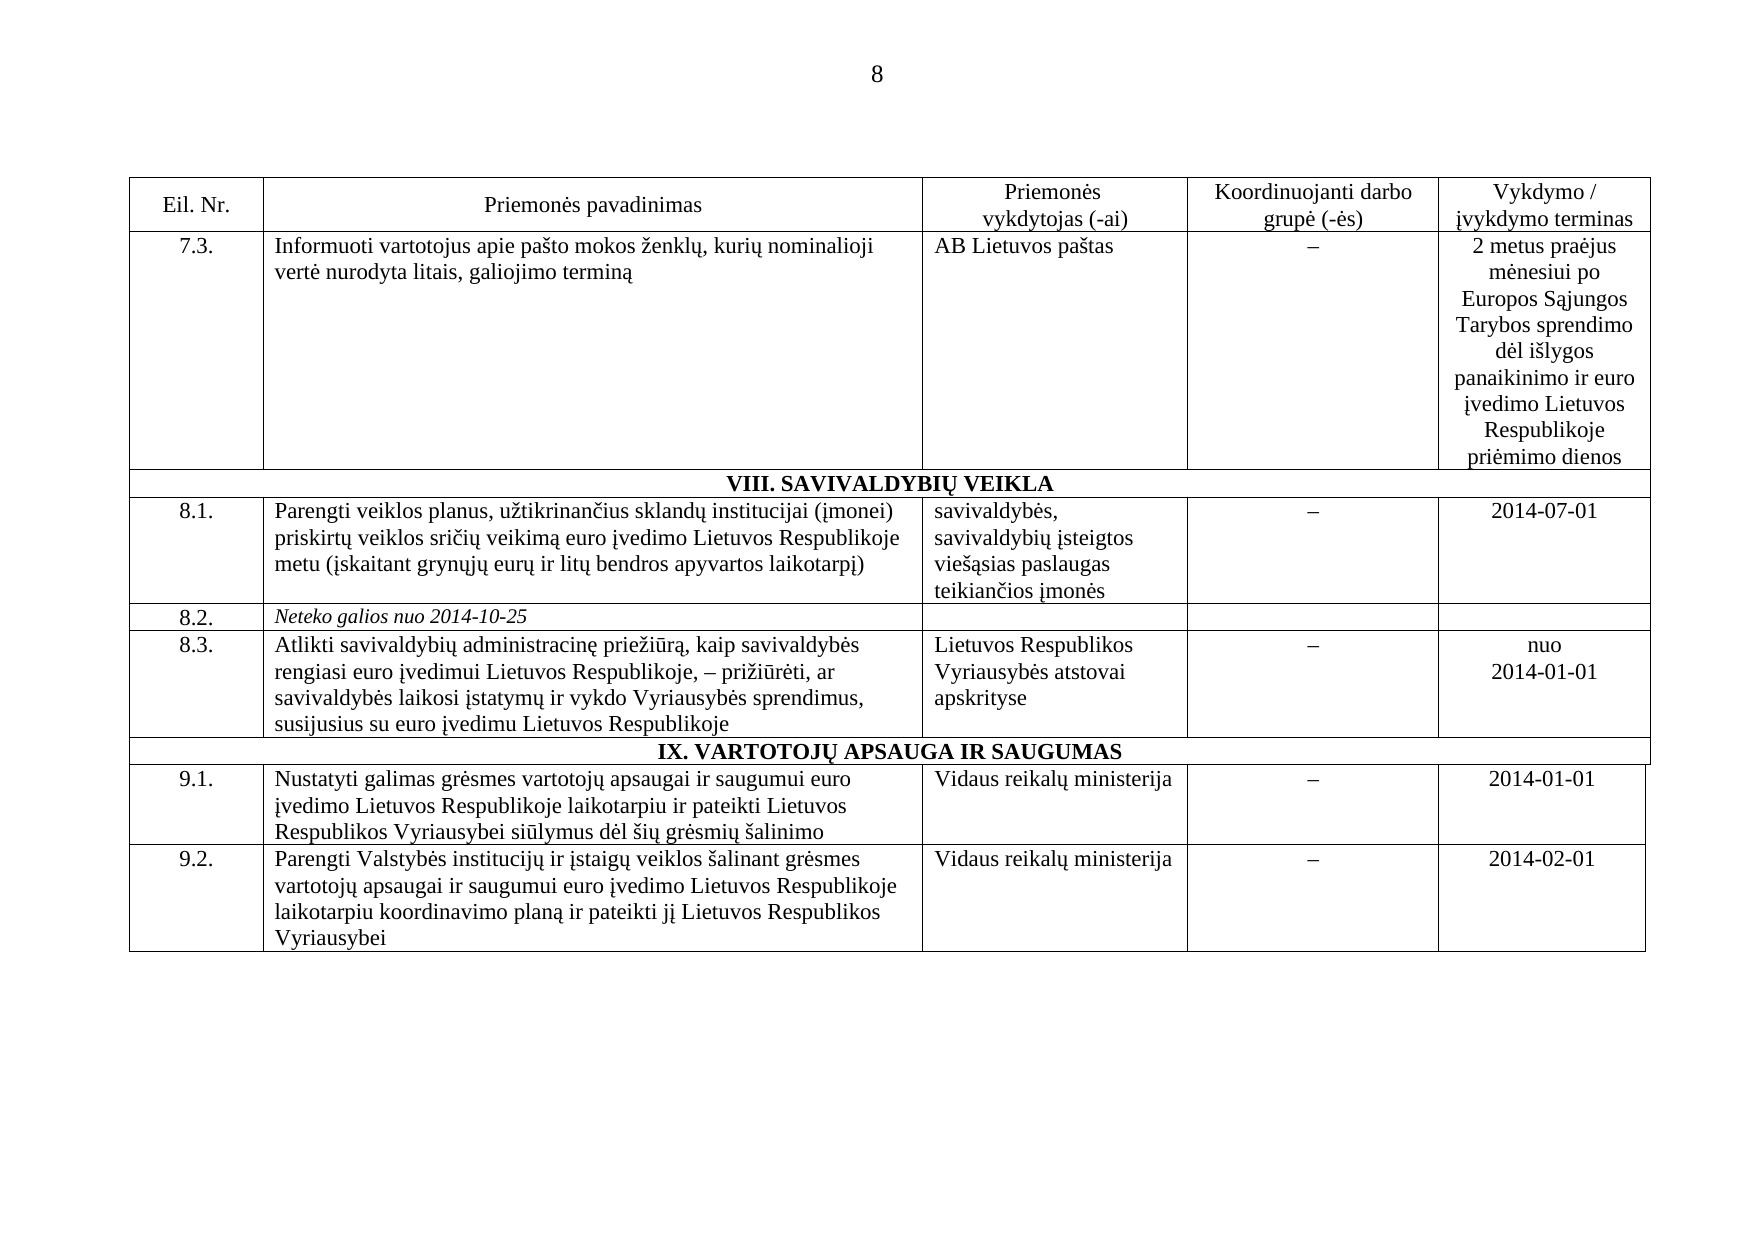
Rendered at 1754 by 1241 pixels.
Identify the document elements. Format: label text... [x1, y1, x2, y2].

table_cell savivaldybės, savivaldybių įsteigtos viešąsias paslaugas teikiančios įmonės [923, 498, 1187, 603]
table_header Priemonės pavadinimas [264, 178, 922, 231]
table_cell 2014-01-01 [1439, 765, 1645, 844]
table_cell Parengti Valstybės institucijų ir įstaigų veiklos šalinant grėsmes vartotojų apsaugai ir saugumui euro įvedimo Lietuvos Respublikoje laikotarpiu koordinavimo planą ir pateikti jį Lietuvos Respublikos Vyriausybei [264, 845, 922, 951]
table_cell – [1188, 765, 1438, 844]
table_cell 9.2. [130, 845, 263, 951]
table_cell Neteko galios nuo 2014-10-25 [264, 604, 922, 630]
table_cell – [1188, 232, 1438, 469]
table_cell 8.2. [130, 604, 263, 630]
table_cell 2014-07-01 [1439, 498, 1650, 603]
table_cell [1439, 604, 1650, 630]
table_cell [1646, 765, 1650, 844]
table_cell – [1188, 498, 1438, 603]
table_cell Vidaus reikalų ministerija [923, 845, 1187, 951]
table_header Eil. Nr. [130, 178, 263, 231]
table_cell [1646, 844, 1650, 951]
table_cell 2 metus praėjus mėnesiui po Europos Sąjungos Tarybos sprendimo dėl išlygos panaikinimo ir euro įvedimo Lietuvos Respublikoje priėmimo dienos [1439, 232, 1650, 469]
table_cell Vidaus reikalų ministerija [923, 765, 1187, 844]
table_cell Informuoti vartotojus apie pašto mokos ženklų, kurių nominalioji vertė nurodyta litais, galiojimo terminą [264, 232, 922, 469]
table_cell Parengti veiklos planus, užtikrinančius sklandų institucijai (įmonei) priskirtų veiklos sričių veikimą euro įvedimo Lietuvos Respublikoje metu (įskaitant grynųjų eurų ir litų bendros apyvartos laikotarpį) [264, 498, 922, 603]
table_cell Lietuvos Respublikos Vyriausybės atstovai apskrityse [923, 631, 1187, 737]
table_cell – [1188, 845, 1438, 951]
table_cell IX. VARTOTOJŲ APSAUGA IR SAUGUMAS [130, 738, 1650, 764]
table_cell [1188, 604, 1438, 630]
table_cell 7.3. [130, 232, 263, 469]
table_cell 2014-02-01 [1439, 845, 1645, 951]
table_header Vykdymo / įvykdymo terminas [1439, 178, 1650, 231]
table_header Koordinuojanti darbo grupė (-ės) [1188, 178, 1438, 231]
table_cell 8.1. [130, 498, 263, 603]
table_header Priemonės vykdytojas (-ai) [923, 178, 1187, 231]
table_cell Atlikti savivaldybių administracinę priežiūrą, kaip savivaldybės rengiasi euro įvedimui Lietuvos Respublikoje, – prižiūrėti, ar savivaldybės laikosi įstatymų ir vykdo Vyriausybės sprendimus, susijusius su euro įvedimu Lietuvos Respublikoje [264, 631, 922, 737]
table_cell VIII. SAVIVALDYBIŲ VEIKLA [130, 470, 1650, 497]
table_cell AB Lietuvos paštas [923, 232, 1187, 469]
table_cell 8.3. [130, 631, 263, 737]
table_cell 9.1. [130, 765, 263, 844]
table_cell [923, 604, 1187, 630]
table_cell nuo 2014-01-01 [1439, 631, 1650, 737]
table_cell – [1188, 631, 1438, 737]
table_cell Nustatyti galimas grėsmes vartotojų apsaugai ir saugumui euro įvedimo Lietuvos Respublikoje laikotarpiu ir pateikti Lietuvos Respublikos Vyriausybei siūlymus dėl šių grėsmių šalinimo [264, 765, 922, 844]
